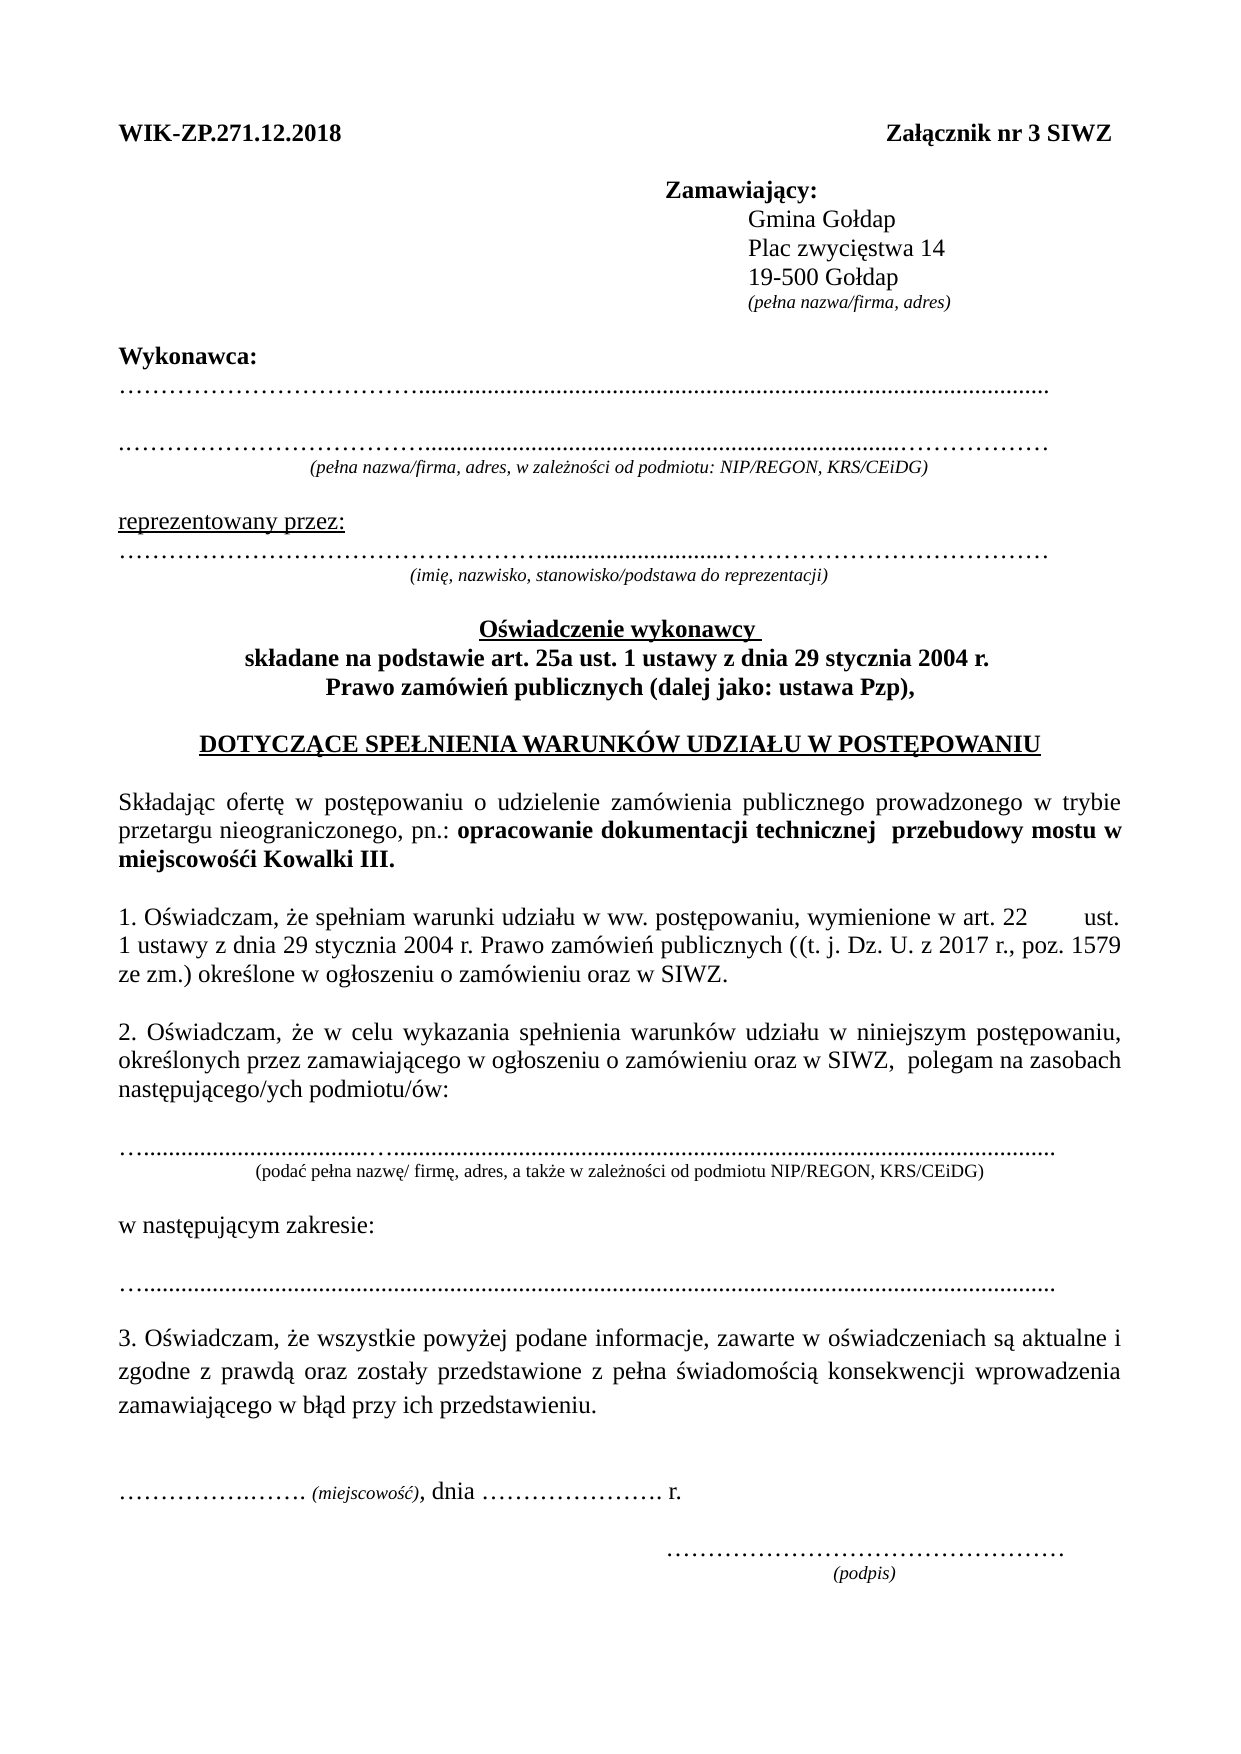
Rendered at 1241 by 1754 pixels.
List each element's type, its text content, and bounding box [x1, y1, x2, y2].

list 1. Oświadczam, że spełniam warunki udziału w ww. postępowaniu, wymienione w art. 22 ust. 1 ustawy z dnia 29 stycznia 2004 r. Prawo zamówień publicznych ((t. j. Dz. U. z 2017 r., poz. 1579 ze zm.) określone w ogłoszeniu o zamówieniu oraz w SIWZ. [118, 902, 1122, 988]
text reprezentowany przez: [118, 506, 1122, 535]
text .………………………………............................................................................……………… [118, 427, 1122, 456]
text …....................................….......................................................................................................... [118, 1132, 1122, 1160]
text Gmina Gołdap [748, 204, 1122, 233]
text …………….……. (miejscowość), dnia …………………. r. [118, 1476, 1122, 1505]
text 3. Oświadczam, że wszystkie powyżej podane informacje, zawarte w oświadczeniach są aktualne i zgodne z prawdą oraz zostały przedstawione z pełna świadomością konsekwencji wprowadzenia zamawiającego w błąd przy ich przedstawieniu. [118, 1318, 1122, 1418]
text składane na podstawie art. 25a ust. 1 ustawy z dnia 29 stycznia 2004 r. [118, 643, 1122, 672]
text Składając ofertę w postępowaniu o udzielenie zamówienia publicznego prowadzonego w trybie przetargu nieograniczonego, pn.: opracowanie dokumentacji technicznej przebudowy mostu w miejscowośći Kowalki III. [118, 787, 1122, 873]
text WIK-ZP.271.12.2018 Załącznik nr 3 SIWZ [118, 118, 1122, 147]
text DOTYCZĄCE SPEŁNIENIA WARUNKÓW UDZIAŁU W POSTĘPOWANIU [118, 729, 1122, 758]
text ………………………………………… [118, 1533, 1122, 1562]
text Wykonawca: [118, 341, 1122, 370]
text Zamawiający: [665, 176, 1122, 204]
text ………………………………..................................................................................................... [118, 370, 1122, 398]
text (pełna nazwa/firma, adres, w zależności od podmiotu: NIP/REGON, KRS/CEiDG) [118, 456, 1122, 477]
text (imię, nazwisko, stanowisko/podstawa do reprezentacji) [118, 564, 1122, 585]
text 2. Oświadczam, że w celu wykazania spełnienia warunków udziału w niniejszym postępowaniu, określonych przez zamawiającego w ogłoszeniu o zamówieniu oraz w SIWZ, polegam na zasobach następującego/ych podmiotu/ów: [118, 1017, 1122, 1103]
text w następującym zakresie: [118, 1211, 1122, 1239]
text …………………………………………….............................………………………………… [118, 535, 1122, 564]
text (pełna nazwa/firma, adres) [748, 291, 1122, 312]
text Plac zwycięstwa 14 [748, 233, 1122, 262]
text (podpis) [118, 1562, 1122, 1584]
text 19-500 Gołdap [748, 262, 1122, 291]
text (podać pełna nazwę/ firmę, adres, a także w zależności od podmiotu NIP/REGON, KRS/CEiDG) [118, 1160, 1122, 1182]
text ….................................................................................................................................................. [118, 1268, 1122, 1297]
text Oświadczenie wykonawcy [118, 614, 1122, 643]
text Prawo zamówień publicznych (dalej jako: ustawa Pzp), [118, 672, 1122, 700]
